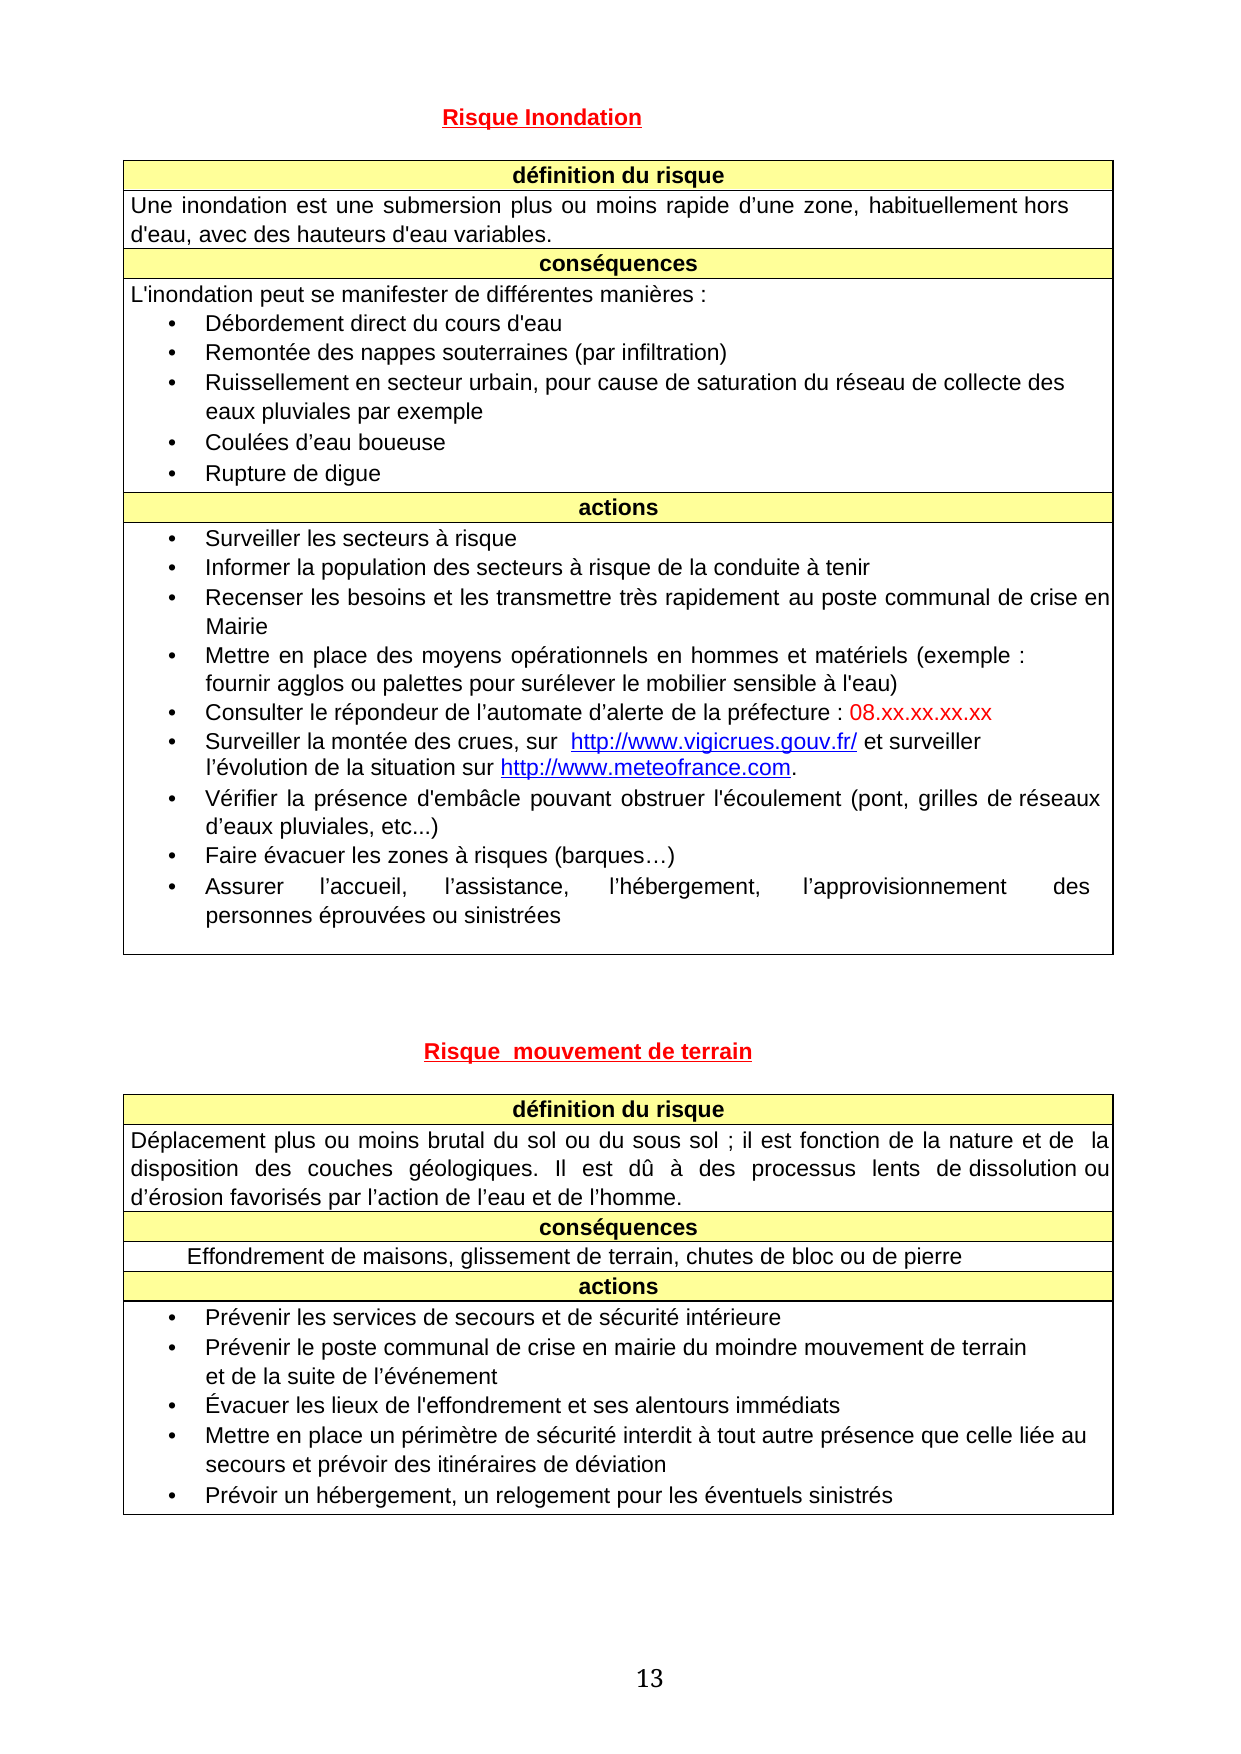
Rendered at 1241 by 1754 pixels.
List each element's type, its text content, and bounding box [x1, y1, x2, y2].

text Risque mouvement de terrain [424, 1037, 1181, 1065]
table_cell conséquences [124, 1212, 1112, 1241]
table_cell actions [124, 493, 1112, 522]
table_cell actions [124, 1272, 1112, 1300]
subtitle Risque Inondation [118, 103, 966, 131]
table_cell Effondrement de maisons, glissement de terrain, chutes de bloc ou de pierre [124, 1242, 1112, 1271]
table_cell • Surveiller les secteurs à risque • Informer la population des secteurs à risque de la conduite à tenir • Recenser les besoins et les transmettre très rapidement au poste communal de crise en Mairie • Mettre en place des moyens opérationnels en hommes et matériels (exemple : fournir agglos ou palettes pour surélever le mobilier sensible à l'eau) • Consulter le répondeur de l’automate d’alerte de la préfecture : 08.xx.xx.xx.xx • Surveiller la montée des crues, sur http://www.vigicrues.gouv.fr/ et surveiller l’évolution de la situation sur http://www.meteofrance.com. • Vérifier la présence d'embâcle pouvant obstruer l'écoulement (pont, grilles de réseaux d’eaux pluviales, etc...) • Faire évacuer les zones à risques (barques…) • Assurer l’accueil, l’assistance, l’hébergement, l’approvisionnement des personnes éprouvées ou sinistrées [124, 523, 1112, 954]
table_cell • Prévenir les services de secours et de sécurité intérieure • Prévenir le poste communal de crise en mairie du moindre mouvement de terrain et de la suite de l’événement • Évacuer les lieux de l'effondrement et ses alentours immédiats • Mettre en place un périmètre de sécurité interdit à tout autre présence que celle liée au secours et prévoir des itinéraires de déviation • Prévoir un hébergement, un relogement pour les éventuels sinistrés [124, 1302, 1112, 1514]
table_cell conséquences [124, 249, 1112, 278]
table_cell Une inondation est une submersion plus ou moins rapide d’une zone, habituellement hors d'eau, avec des hauteurs d'eau variables. [124, 191, 1112, 248]
table_cell Déplacement plus ou moins brutal du sol ou du sous sol ; il est fonction de la nature et de la disposition des couches géologiques. Il est dû à des processus lents de dissolution ou d’érosion favorisés par l’action de l’eau et de l’homme. [124, 1125, 1112, 1211]
table_header définition du risque [124, 1095, 1112, 1124]
table_header définition du risque [124, 161, 1112, 189]
table_cell L'inondation peut se manifester de différentes manières : • Débordement direct du cours d'eau • Remontée des nappes souterraines (par infiltration) • Ruissellement en secteur urbain, pour cause de saturation du réseau de collecte des eaux pluviales par exemple • Coulées d’eau boueuse • Rupture de digue [124, 279, 1112, 492]
